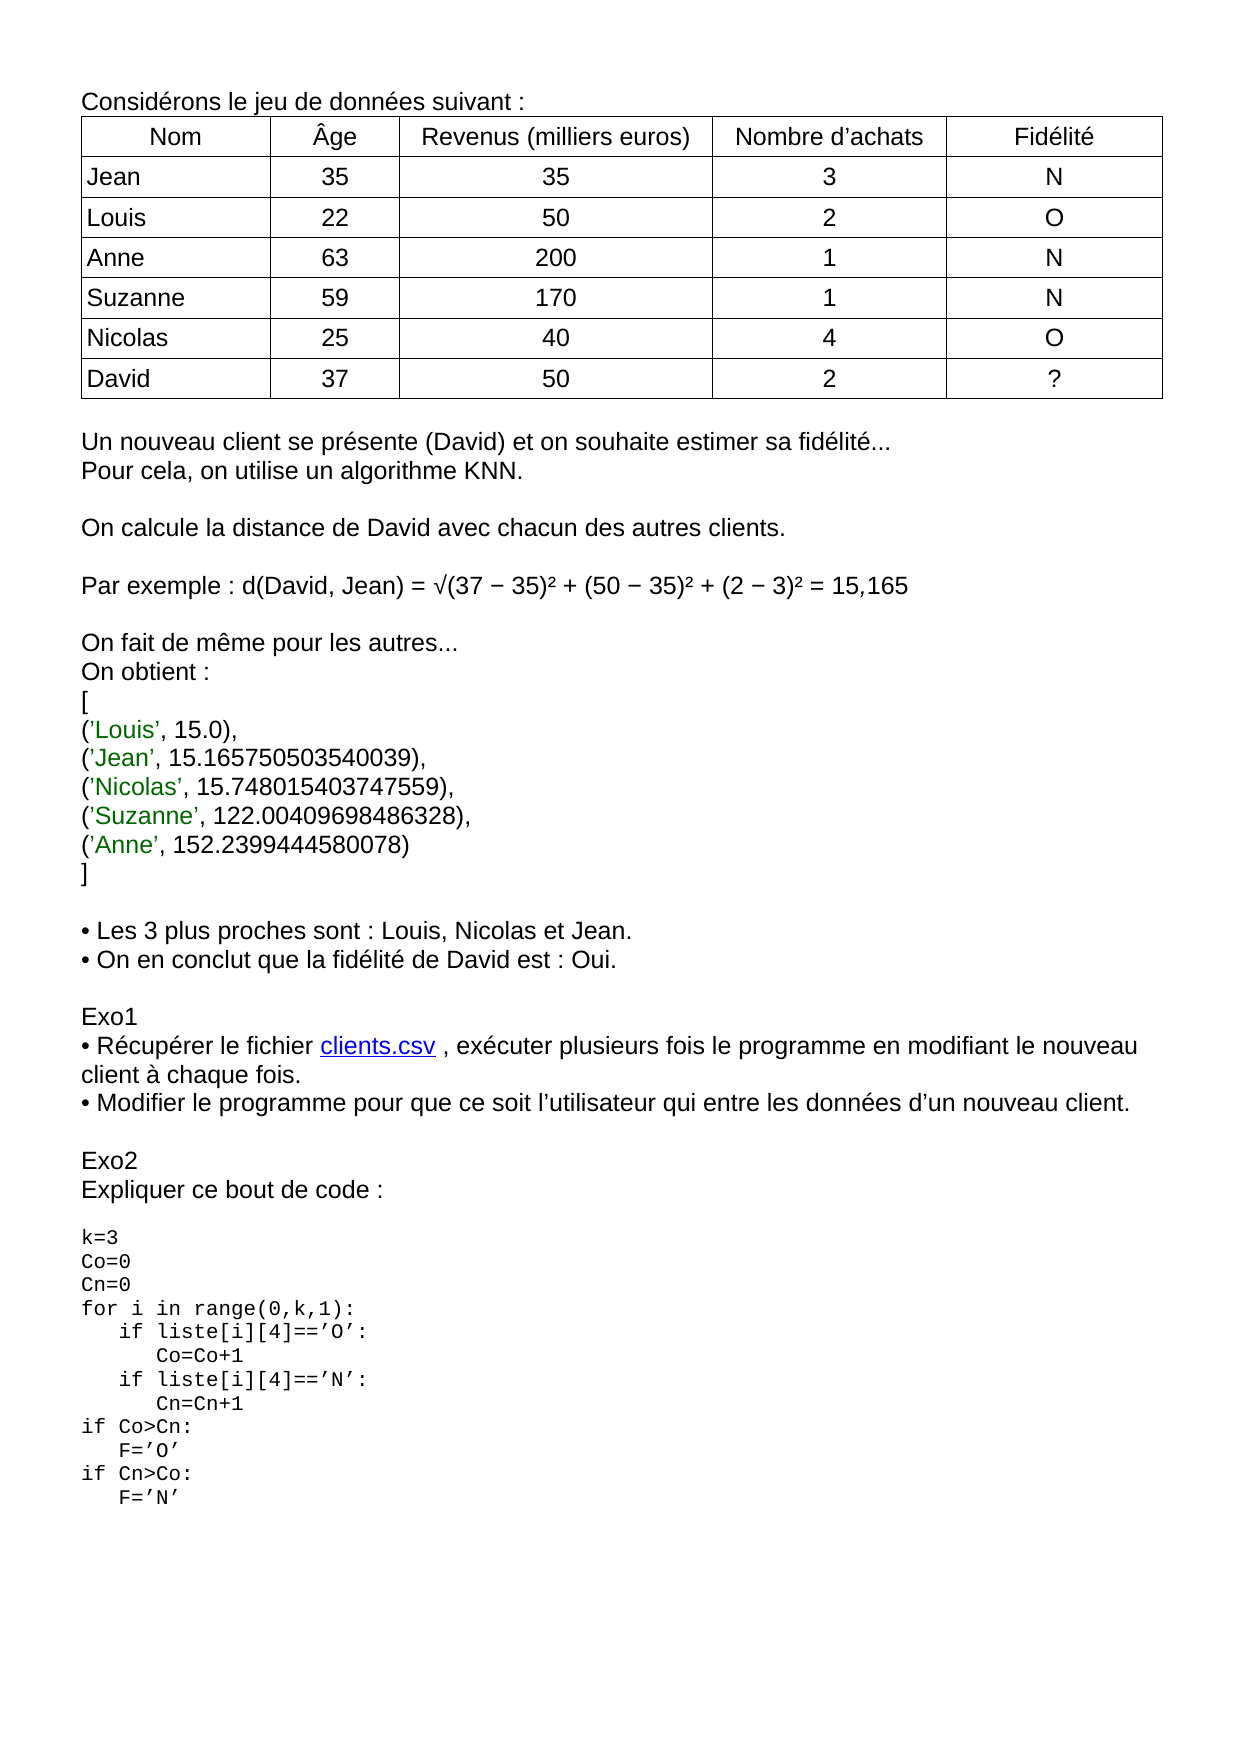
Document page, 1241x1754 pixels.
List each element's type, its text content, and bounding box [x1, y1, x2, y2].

table_cell 1 [713, 238, 946, 277]
table_cell Jean [82, 157, 270, 197]
table_cell Nicolas [82, 319, 270, 358]
text Expliquer ce bout de code : [81, 1174, 1163, 1203]
table_cell N [947, 238, 1162, 277]
text F=’O’ [81, 1440, 1163, 1463]
table_cell 35 [271, 157, 399, 197]
table_cell 4 [713, 319, 946, 358]
table_cell 200 [400, 238, 712, 277]
text On obtient : [81, 657, 1163, 686]
table_cell 63 [271, 238, 399, 277]
text • Modifier le programme pour que ce soit l’utilisateur qui entre les données d’un nouveau client. [81, 1088, 1163, 1117]
table_cell O [947, 319, 1162, 358]
table_cell Suzanne [82, 278, 270, 318]
text • Récupérer le fichier clients.csv , exécuter plusieurs fois le programme en modifiant le nouveau client à chaque fois. [81, 1031, 1163, 1088]
table_header Nom [82, 117, 270, 156]
text if Cn>Co: [81, 1463, 1163, 1487]
text ] [81, 858, 1163, 887]
text On fait de même pour les autres... [81, 628, 1163, 657]
text Co=0 [81, 1251, 1163, 1274]
text Par exemple : d(David, Jean) = √(37 − 35)² + (50 − 35)² + (2 − 3)² = 15,165 [81, 571, 1163, 599]
table_cell 50 [400, 198, 712, 237]
table_cell 40 [400, 319, 712, 358]
table_cell O [947, 198, 1162, 237]
text if Co>Cn: [81, 1416, 1163, 1440]
table_cell 170 [400, 278, 712, 318]
text Exo2 [81, 1146, 1163, 1174]
table_cell 1 [713, 278, 946, 318]
table_cell Anne [82, 238, 270, 277]
text Co=Co+1 [81, 1345, 1163, 1369]
table_cell 25 [271, 319, 399, 358]
text if liste[i][4]==’N’: [81, 1369, 1163, 1392]
table_cell 2 [713, 198, 946, 237]
text Cn=0 [81, 1274, 1163, 1298]
table_cell 59 [271, 278, 399, 318]
table_cell 37 [271, 359, 399, 398]
text Considérons le jeu de données suivant : [81, 87, 1163, 116]
table_cell 35 [400, 157, 712, 197]
text Exo1 [81, 1002, 1163, 1031]
text Un nouveau client se présente (David) et on souhaite estimer sa fidélité... [81, 427, 1163, 456]
text for i in range(0,k,1): [81, 1298, 1163, 1322]
table_cell Louis [82, 198, 270, 237]
text • On en conclut que la fidélité de David est : Oui. [81, 944, 1163, 973]
text Cn=Cn+1 [81, 1392, 1163, 1416]
text (’Louis’, 15.0), [81, 714, 1163, 743]
table_cell 22 [271, 198, 399, 237]
text On calcule la distance de David avec chacun des autres clients. [81, 513, 1163, 542]
table_header Nombre d’achats [713, 117, 946, 156]
table_cell 2 [713, 359, 946, 398]
table_cell David [82, 359, 270, 398]
table_cell 3 [713, 157, 946, 197]
text Pour cela, on utilise un algorithme KNN. [81, 456, 1163, 484]
text k=3 [81, 1227, 1163, 1251]
table_header Revenus (milliers euros) [400, 117, 712, 156]
text (’Nicolas’, 15.748015403747559), [81, 772, 1163, 801]
text [ [81, 686, 1163, 714]
table_header Fidélité [947, 117, 1162, 156]
text (’Anne’, 152.2399444580078) [81, 829, 1163, 858]
text if liste[i][4]==’O’: [81, 1322, 1163, 1345]
table_header Âge [271, 117, 399, 156]
text (’Suzanne’, 122.00409698486328), [81, 801, 1163, 829]
table_cell ? [947, 359, 1162, 398]
text (’Jean’, 15.165750503540039), [81, 743, 1163, 772]
table_cell N [947, 278, 1162, 318]
text F=’N’ [81, 1487, 1163, 1511]
table_cell 50 [400, 359, 712, 398]
text • Les 3 plus proches sont : Louis, Nicolas et Jean. [81, 916, 1163, 944]
table_cell N [947, 157, 1162, 197]
